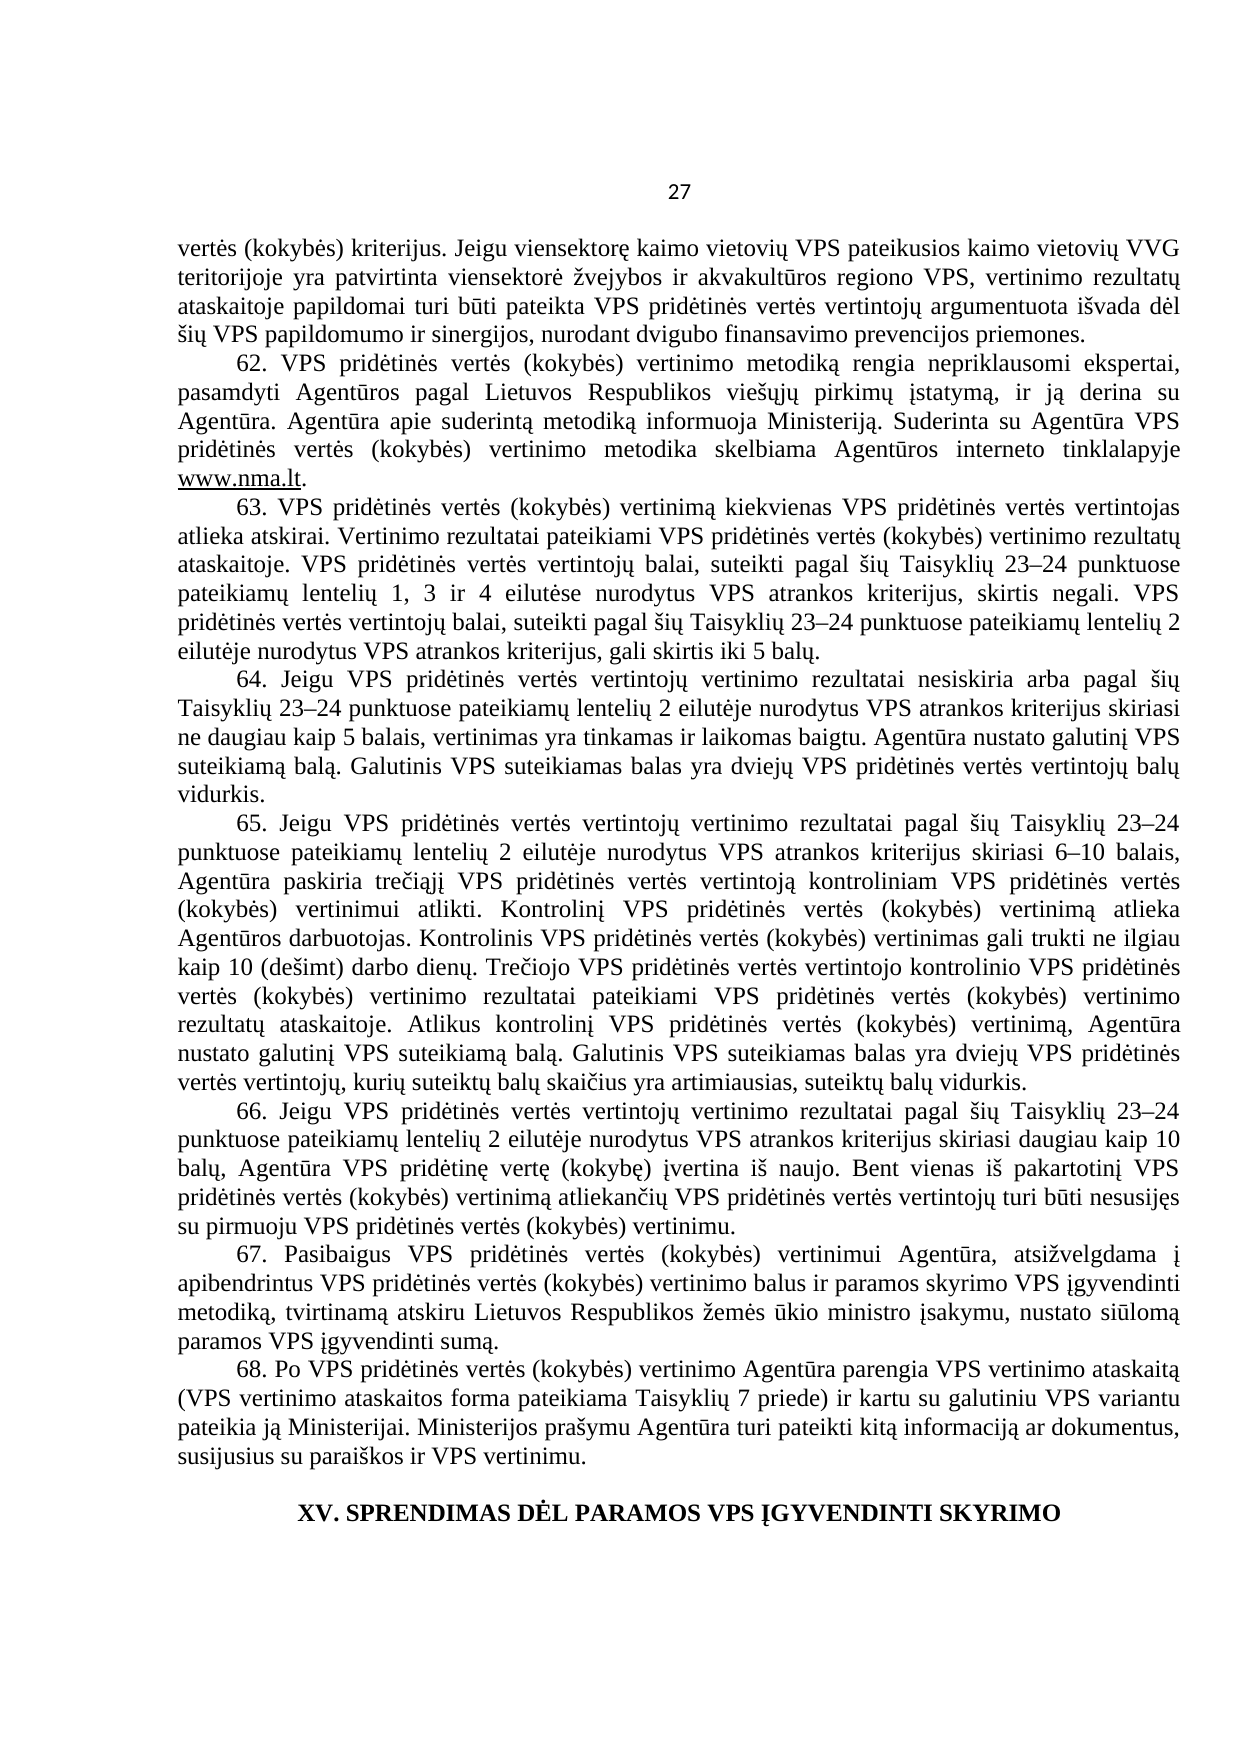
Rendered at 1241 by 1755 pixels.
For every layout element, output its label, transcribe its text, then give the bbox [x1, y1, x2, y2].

text 66. Jeigu VPS pridėtinės vertės vertintojų vertinimo rezultatai pagal šių Taisyklių 23–24 punktuose pateikiamų lentelių 2 eilutėje nurodytus VPS atrankos kriterijus skiriasi daugiau kaip 10 balų, Agentūra VPS pridėtinę vertę (kokybę) įvertina iš naujo. Bent vienas iš pakartotinį VPS pridėtinės vertės (kokybės) vertinimą atliekančių VPS pridėtinės vertės vertintojų turi būti nesusijęs su pirmuoju VPS pridėtinės vertės (kokybės) vertinimu. [177, 1096, 1181, 1239]
text 63. VPS pridėtinės vertės (kokybės) vertinimą kiekvienas VPS pridėtinės vertės vertintojas atlieka atskirai. Vertinimo rezultatai pateikiami VPS pridėtinės vertės (kokybės) vertinimo rezultatų ataskaitoje. VPS pridėtinės vertės vertintojų balai, suteikti pagal šių Taisyklių 23–24 punktuose pateikiamų lentelių 1, 3 ir 4 eilutėse nurodytus VPS atrankos kriterijus, skirtis negali. VPS pridėtinės vertės vertintojų balai, suteikti pagal šių Taisyklių 23–24 punktuose pateikiamų lentelių 2 eilutėje nurodytus VPS atrankos kriterijus, gali skirtis iki 5 balų. [177, 492, 1181, 664]
text XV. SPRENDIMAS DĖL PARAMOS VPS ĮGYVENDINTI SKYRIMO [177, 1498, 1181, 1527]
text vertės (kokybės) kriterijus. Jeigu viensektorę kaimo vietovių VPS pateikusios kaimo vietovių VVG teritorijoje yra patvirtinta viensektorė žvejybos ir akvakultūros regiono VPS, vertinimo rezultatų ataskaitoje papildomai turi būti pateikta VPS pridėtinės vertės vertintojų argumentuota išvada dėl šių VPS papildomumo ir sinergijos, nurodant dvigubo finansavimo prevencijos priemones. [177, 233, 1181, 348]
text 68. Po VPS pridėtinės vertės (kokybės) vertinimo Agentūra parengia VPS vertinimo ataskaitą (VPS vertinimo ataskaitos forma pateikiama Taisyklių 7 priede) ir kartu su galutiniu VPS variantu pateikia ją Ministerijai. Ministerijos prašymu Agentūra turi pateikti kitą informaciją ar dokumentus, susijusius su paraiškos ir VPS vertinimu. [177, 1354, 1181, 1469]
text 67. Pasibaigus VPS pridėtinės vertės (kokybės) vertinimui Agentūra, atsižvelgdama į apibendrintus VPS pridėtinės vertės (kokybės) vertinimo balus ir paramos skyrimo VPS įgyvendinti metodiką, tvirtinamą atskiru Lietuvos Respublikos žemės ūkio ministro įsakymu, nustato siūlomą paramos VPS įgyvendinti sumą. [177, 1239, 1181, 1354]
text 65. Jeigu VPS pridėtinės vertės vertintojų vertinimo rezultatai pagal šių Taisyklių 23–24 punktuose pateikiamų lentelių 2 eilutėje nurodytus VPS atrankos kriterijus skiriasi 6–10 balais, Agentūra paskiria trečiąjį VPS pridėtinės vertės vertintoją kontroliniam VPS pridėtinės vertės (kokybės) vertinimui atlikti. Kontrolinį VPS pridėtinės vertės (kokybės) vertinimą atlieka Agentūros darbuotojas. Kontrolinis VPS pridėtinės vertės (kokybės) vertinimas gali trukti ne ilgiau kaip 10 (dešimt) darbo dienų. Trečiojo VPS pridėtinės vertės vertintojo kontrolinio VPS pridėtinės vertės (kokybės) vertinimo rezultatai pateikiami VPS pridėtinės vertės (kokybės) vertinimo rezultatų ataskaitoje. Atlikus kontrolinį VPS pridėtinės vertės (kokybės) vertinimą, Agentūra nustato galutinį VPS suteikiamą balą. Galutinis VPS suteikiamas balas yra dviejų VPS pridėtinės vertės vertintojų, kurių suteiktų balų skaičius yra artimiausias, suteiktų balų vidurkis. [177, 808, 1181, 1096]
text 64. Jeigu VPS pridėtinės vertės vertintojų vertinimo rezultatai nesiskiria arba pagal šių Taisyklių 23–24 punktuose pateikiamų lentelių 2 eilutėje nurodytus VPS atrankos kriterijus skiriasi ne daugiau kaip 5 balais, vertinimas yra tinkamas ir laikomas baigtu. Agentūra nustato galutinį VPS suteikiamą balą. Galutinis VPS suteikiamas balas yra dviejų VPS pridėtinės vertės vertintojų balų vidurkis. [177, 664, 1181, 808]
text 62. VPS pridėtinės vertės (kokybės) vertinimo metodiką rengia nepriklausomi ekspertai, pasamdyti Agentūros pagal Lietuvos Respublikos viešųjų pirkimų įstatymą, ir ją derina su Agentūra. Agentūra apie suderintą metodiką informuoja Ministeriją. Suderinta su Agentūra VPS pridėtinės vertės (kokybės) vertinimo metodika skelbiama Agentūros interneto tinklalapyje www.nma.lt. [177, 348, 1181, 492]
